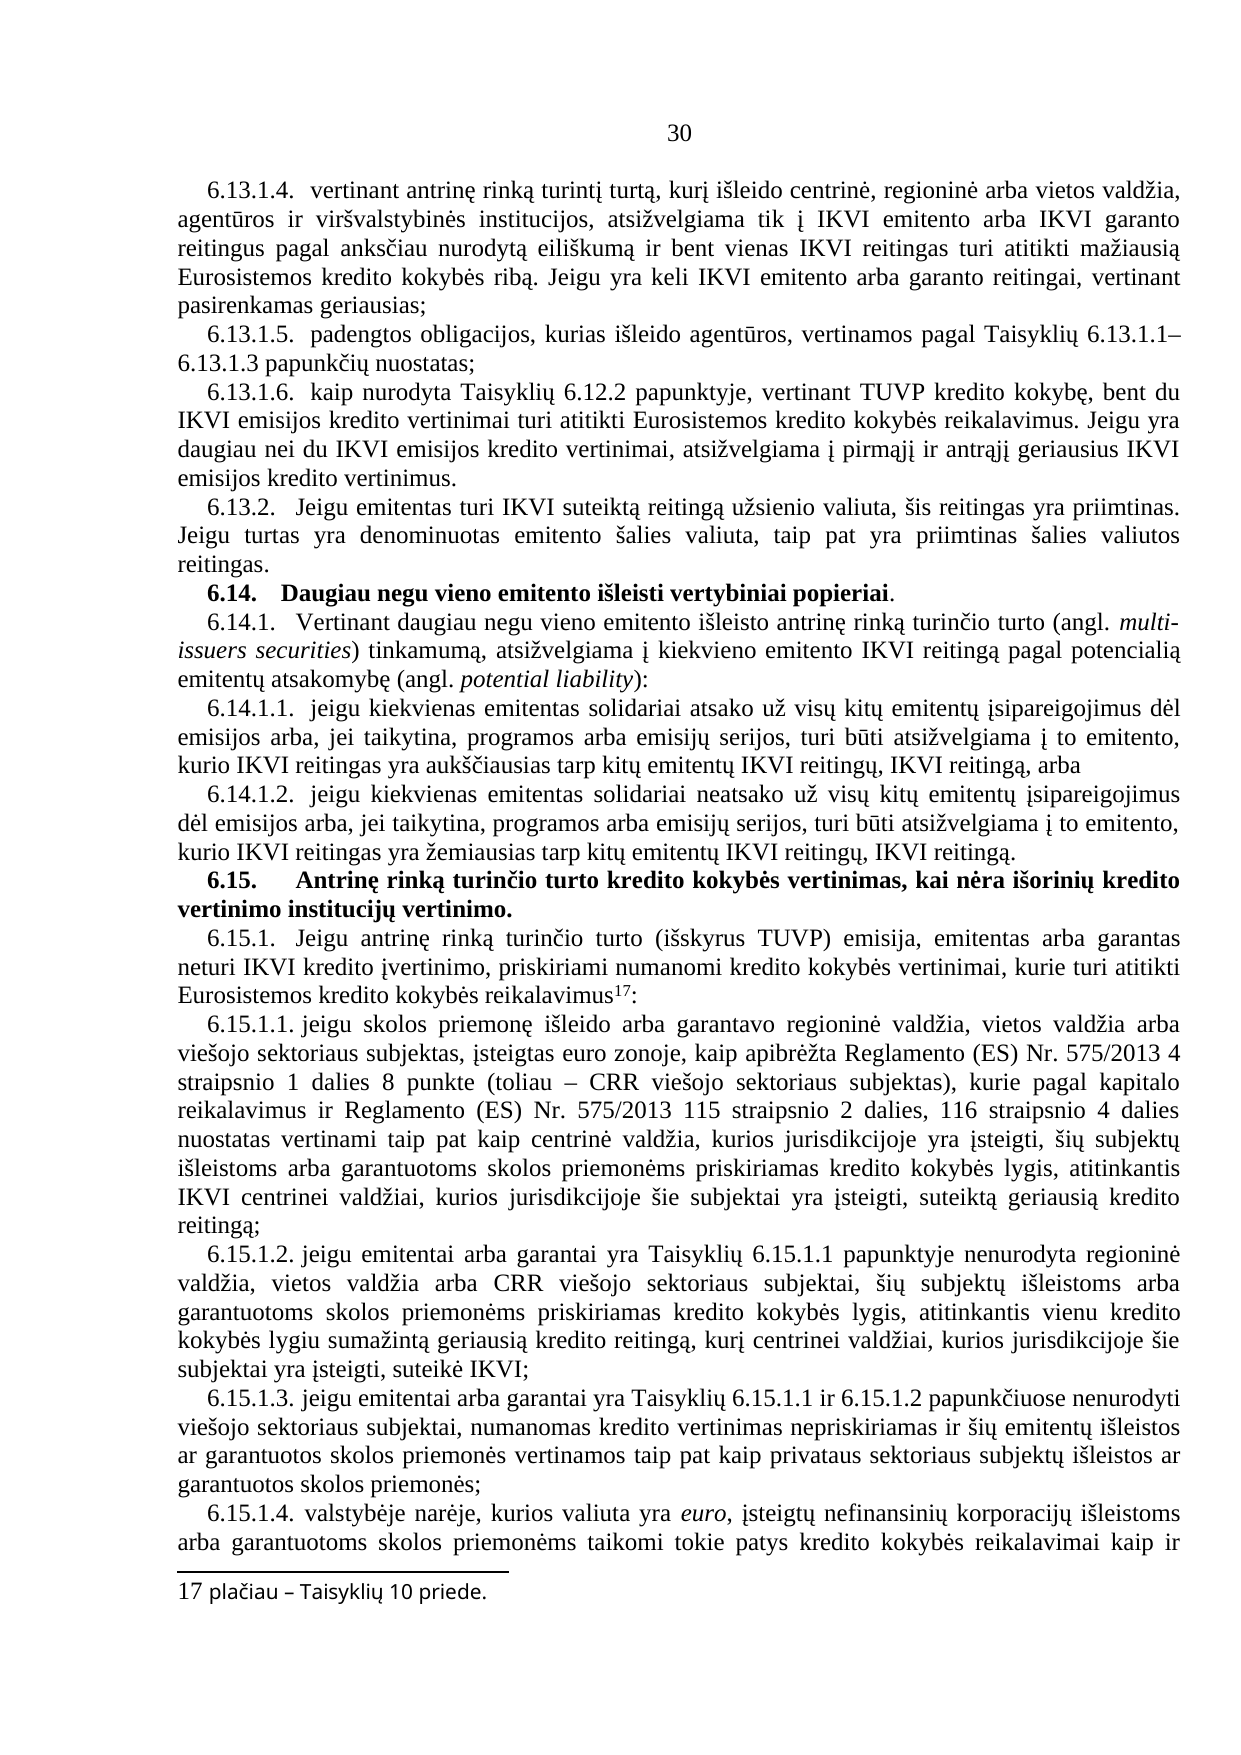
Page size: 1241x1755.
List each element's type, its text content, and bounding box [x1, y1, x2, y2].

text 6.15.1. Jeigu antrinę rinką turinčio turto (išskyrus TUVP) emisija, emitentas arba garantas neturi IKVI kredito įvertinimo, priskiriami numanomi kredito kokybės vertinimai, kurie turi atitikti Eurosistemos kredito kokybės reikalavimus: [177, 923, 1181, 1009]
text 6.14.1.1. jeigu kiekvienas emitentas solidariai atsako už visų kitų emitentų įsipareigojimus dėl emisijos arba, jei taikytina, programos arba emisijų serijos, turi būti atsižvelgiama į to emitento, kurio IKVI reitingas yra aukščiausias tarp kitų emitentų IKVI reitingų, IKVI reitingą, arba [177, 693, 1181, 779]
text 6.13.1.6. kaip nurodyta Taisyklių 6.12.2 papunktyje, vertinant TUVP kredito kokybę, bent du IKVI emisijos kredito vertinimai turi atitikti Eurosistemos kredito kokybės reikalavimus. Jeigu yra daugiau nei du IKVI emisijos kredito vertinimai, atsižvelgiama į pirmąjį ir antrąjį geriausius IKVI emisijos kredito vertinimus. [177, 377, 1181, 492]
text 6.15.1.2. jeigu emitentai arba garantai yra Taisyklių 6.15.1.1 papunktyje nenurodyta regioninė valdžia, vietos valdžia arba CRR viešojo sektoriaus subjektai, šių subjektų išleistoms arba garantuotoms skolos priemonėms priskiriamas kredito kokybės lygis, atitinkantis vienu kredito kokybės lygiu sumažintą geriausią kredito reitingą, kurį centrinei valdžiai, kurios jurisdikcijoje šie subjektai yra įsteigti, suteikė IKVI; [177, 1239, 1181, 1383]
text 6.13.1.4. vertinant antrinę rinką turintį turtą, kurį išleido centrinė, regioninė arba vietos valdžia, agentūros ir viršvalstybinės institucijos, atsižvelgiama tik į IKVI emitento arba IKVI garanto reitingus pagal anksčiau nurodytą eiliškumą ir bent vienas IKVI reitingas turi atitikti mažiausią Eurosistemos kredito kokybės ribą. Jeigu yra keli IKVI emitento arba garanto reitingai, vertinant pasirenkamas geriausias; [177, 176, 1181, 319]
text 6.13.1.5. padengtos obligacijos, kurias išleido agentūros, vertinamos pagal Taisyklių 6.13.1.1–6.13.1.3 papunkčių nuostatas; [177, 319, 1181, 377]
text 6.14.1.2. jeigu kiekvienas emitentas solidariai neatsako už visų kitų emitentų įsipareigojimus dėl emisijos arba, jei taikytina, programos arba emisijų serijos, turi būti atsižvelgiama į to emitento, kurio IKVI reitingas yra žemiausias tarp kitų emitentų IKVI reitingų, IKVI reitingą. [177, 779, 1181, 866]
text 6.15.1.3. jeigu emitentai arba garantai yra Taisyklių 6.15.1.1 ir 6.15.1.2 papunkčiuose nenurodyti viešojo sektoriaus subjektai, numanomas kredito vertinimas nepriskiriamas ir šių emitentų išleistos ar garantuotos skolos priemonės vertinamos taip pat kaip privataus sektoriaus subjektų išleistos ar garantuotos skolos priemonės; [177, 1383, 1181, 1498]
text 6.14.1. Vertinant daugiau negu vieno emitento išleisto antrinę rinką turinčio turto (angl. multi-issuers securities) tinkamumą, atsižvelgiama į kiekvieno emitento IKVI reitingą pagal potencialią emitentų atsakomybę (angl. potential liability): [177, 607, 1181, 693]
text 6.15. Antrinę rinką turinčio turto kredito kokybės vertinimas, kai nėra išorinių kredito vertinimo institucijų vertinimo. [177, 866, 1181, 923]
text 6.14. Daugiau negu vieno emitento išleisti vertybiniai popieriai. [177, 578, 1181, 607]
text 6.13.2. Jeigu emitentas turi IKVI suteiktą reitingą užsienio valiuta, šis reitingas yra priimtinas. Jeigu turtas yra denominuotas emitento šalies valiuta, taip pat yra priimtinas šalies valiutos reitingas. [177, 492, 1181, 578]
text 6.15.1.4. valstybėje narėje, kurios valiuta yra euro, įsteigtų nefinansinių korporacijų išleistoms arba garantuotoms skolos priemonėms taikomi tokie patys kredito kokybės reikalavimai kaip ir [177, 1498, 1181, 1556]
text 6.15.1.1. jeigu skolos priemonę išleido arba garantavo regioninė valdžia, vietos valdžia arba viešojo sektoriaus subjektas, įsteigtas euro zonoje, kaip apibrėžta Reglamento (ES) Nr. 575/2013 4 straipsnio 1 dalies 8 punkte (toliau – CRR viešojo sektoriaus subjektas), kurie pagal kapitalo reikalavimus ir Reglamento (ES) Nr. 575/2013 115 straipsnio 2 dalies, 116 straipsnio 4 dalies nuostatas vertinami taip pat kaip centrinė valdžia, kurios jurisdikcijoje yra įsteigti, šių subjektų išleistoms arba garantuotoms skolos priemonėms priskiriamas kredito kokybės lygis, atitinkantis IKVI centrinei valdžiai, kurios jurisdikcijoje šie subjektai yra įsteigti, suteiktą geriausią kredito reitingą; [177, 1009, 1181, 1239]
text plačiau – Taisyklių 10 priede. [177, 1572, 1181, 1607]
